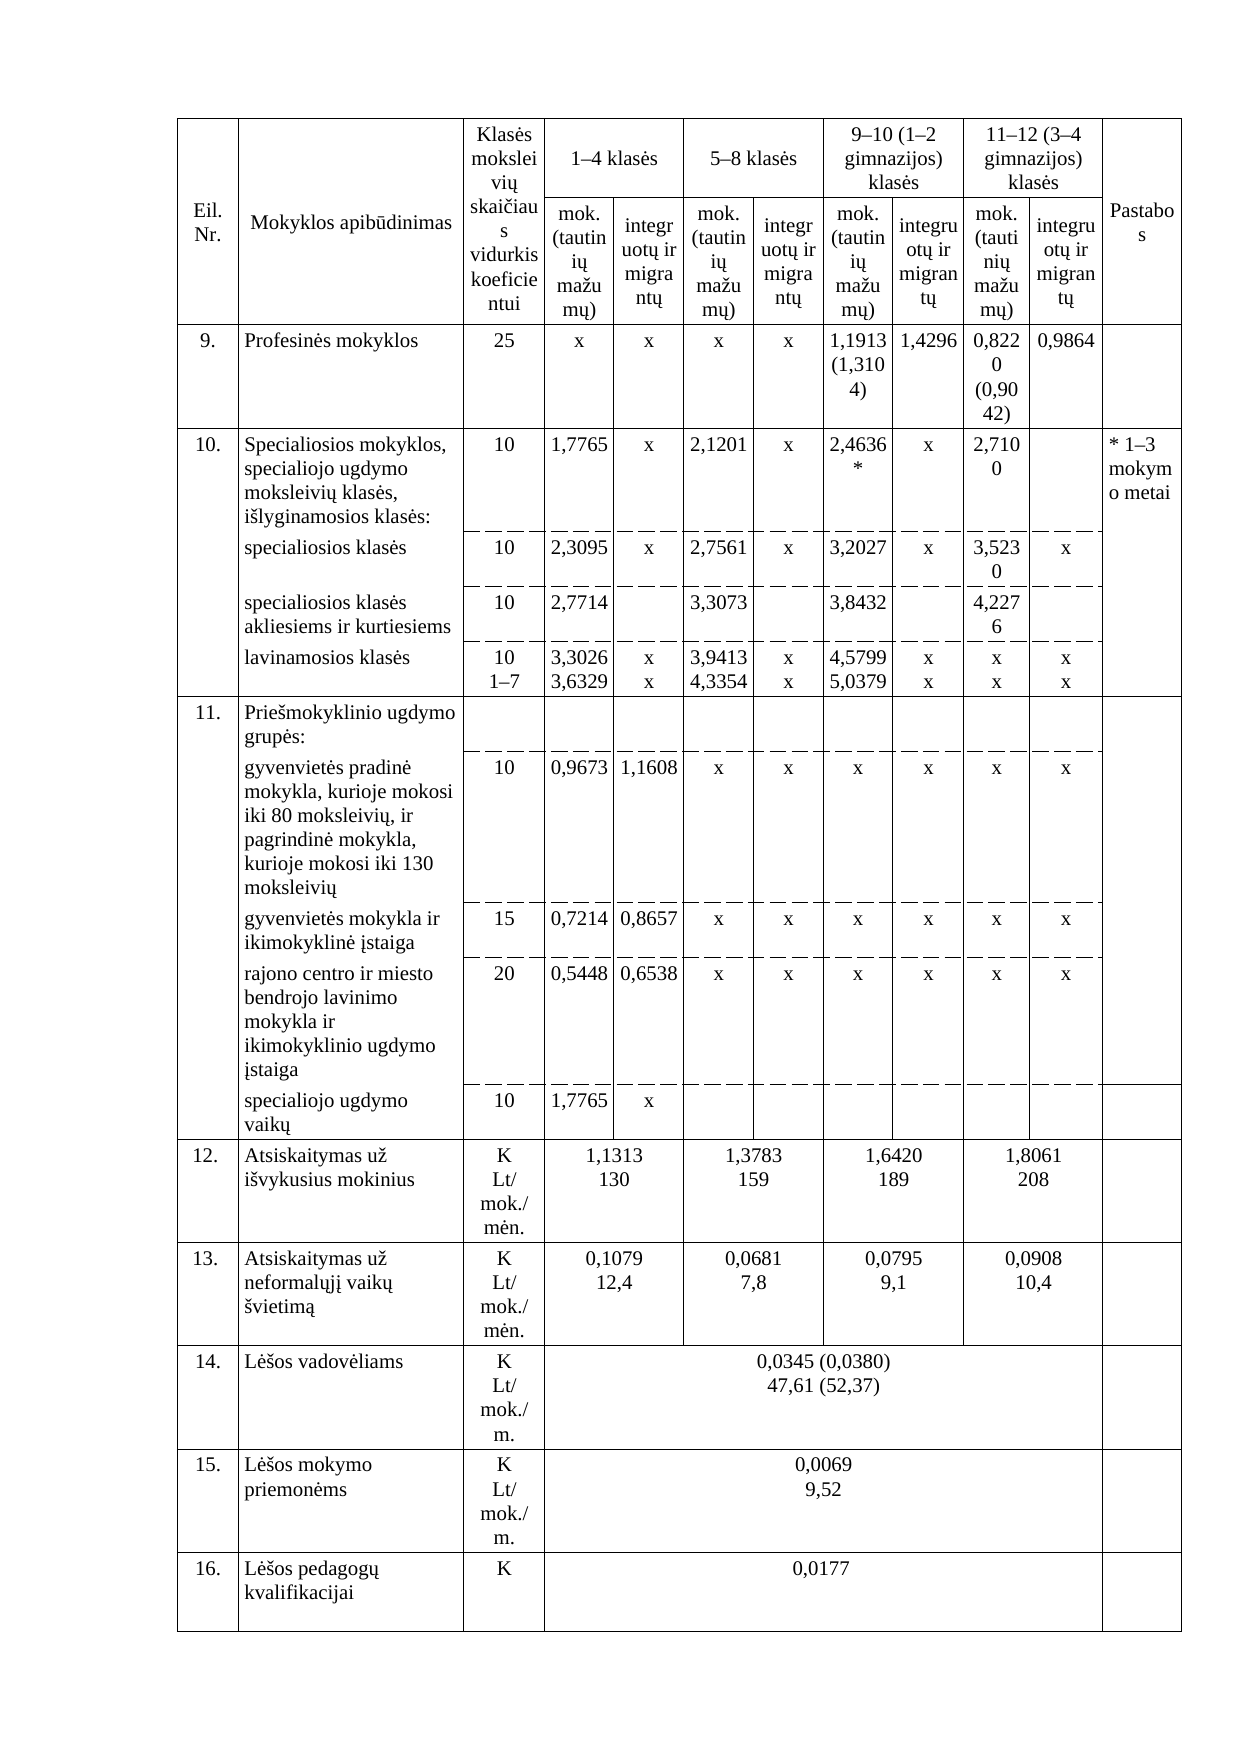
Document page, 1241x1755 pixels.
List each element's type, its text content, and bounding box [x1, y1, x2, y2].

table_cell x [614, 429, 683, 531]
table_cell x [614, 1084, 683, 1139]
table_cell x [684, 751, 753, 902]
table_cell 10 [464, 429, 544, 531]
table_cell x x [893, 641, 963, 696]
table_cell 15 [464, 902, 544, 957]
table_cell 1,6420 189 [824, 1140, 963, 1242]
table_cell K Lt/mok./m. [464, 1346, 544, 1448]
table_cell 2,1201 [684, 429, 753, 531]
table_cell mok. (tautinių mažumų) [684, 198, 753, 324]
table_cell gyvenvietės pradinė mokykla, kurioje mokosi iki 80 moksleivių, ir pagrindinė mokykla, kurioje mokosi iki 130 moksleivių [239, 751, 463, 902]
table_cell K [464, 1553, 544, 1631]
table_cell 15. [178, 1450, 238, 1552]
table_cell [1103, 1085, 1181, 1139]
table_cell mok. (tautinių mažumų) [545, 198, 613, 324]
table_cell [1030, 429, 1102, 531]
table_cell [1103, 325, 1181, 427]
table_cell x [893, 957, 963, 1084]
table_cell x [754, 957, 823, 1084]
table_cell 0,0177 [545, 1553, 1102, 1631]
table_cell x [824, 902, 892, 957]
table_cell 0,8220 (0,9042) [964, 325, 1029, 427]
table_cell 25 [464, 325, 544, 427]
table_cell x [545, 325, 613, 427]
table_cell x [1030, 751, 1102, 902]
table_cell 0,6538 [614, 957, 683, 1084]
table_cell [824, 1084, 892, 1139]
table_cell Profesinės mokyklos [239, 325, 463, 427]
table_cell Lėšos mokymo priemonėms [239, 1450, 463, 1552]
table_cell x [1030, 957, 1102, 1084]
table_cell 3,3073 [684, 586, 753, 641]
table_cell [614, 697, 683, 751]
table_cell 1,3783 159 [684, 1140, 823, 1242]
table_cell specialiojo ugdymo vaikų [239, 1084, 463, 1139]
table_cell x [754, 325, 823, 427]
table_cell 2,4636* [824, 429, 892, 531]
table_cell 0,5448 [545, 957, 613, 1084]
table_cell 1,7765 [545, 1084, 613, 1139]
table_cell 0,1079 12,4 [545, 1243, 683, 1345]
table_cell 1,7765 [545, 429, 613, 531]
table_cell [893, 697, 963, 751]
table_cell 1,1608 [614, 751, 683, 902]
table_cell x [754, 429, 823, 531]
table_cell specialiosios klasės [239, 531, 463, 586]
table_header Eil. Nr. [178, 119, 238, 324]
table_cell 2,3095 [545, 531, 613, 586]
table_cell 3,3026 3,6329 [545, 641, 613, 696]
table_cell 11. [178, 697, 238, 1139]
table_cell 16. [178, 1553, 238, 1631]
table_cell 10 [464, 1084, 544, 1139]
table_cell [754, 1084, 823, 1139]
table_header 9–10 (1–2 gimnazijos) klasės [824, 119, 963, 197]
table_cell x [824, 957, 892, 1084]
table_cell 0,9864 [1030, 325, 1102, 427]
table_cell lavinamosios klasės [239, 641, 463, 696]
table_cell x [754, 531, 823, 586]
table_cell [754, 586, 823, 641]
table_cell [1103, 1553, 1181, 1631]
table_cell 0,0681 7,8 [684, 1243, 823, 1345]
table_cell mok. (tautinių mažumų) [824, 198, 892, 324]
table_cell mok. (tautinių mažumų) [964, 198, 1029, 324]
table_cell x [684, 957, 753, 1084]
table_cell 4,2276 [964, 586, 1029, 641]
table_cell integruotų ir migrantų [614, 198, 683, 324]
table_cell x [964, 751, 1029, 902]
table_cell 2,7100 [964, 429, 1029, 531]
table_cell x [893, 531, 963, 586]
table_cell 14. [178, 1346, 238, 1448]
table_cell x [893, 902, 963, 957]
table_cell 1,4296 [893, 325, 963, 427]
table_cell [464, 697, 544, 751]
table_header 11–12 (3–4 gimnazijos) klasės [964, 119, 1102, 197]
table_cell x [893, 429, 963, 531]
table_cell 1,1313 130 [545, 1140, 683, 1242]
table_cell 0,0069 9,52 [545, 1450, 1102, 1552]
table_cell [545, 697, 613, 751]
table_cell [754, 697, 823, 751]
table_cell [1103, 1140, 1181, 1242]
table_cell x x [614, 641, 683, 696]
table_cell K Lt/mok./mėn. [464, 1140, 544, 1242]
table_cell * 1–3 mokymo metai [1103, 429, 1181, 696]
table_cell 0,8657 [614, 902, 683, 957]
table_cell x [964, 902, 1029, 957]
table_cell x [614, 325, 683, 427]
table_cell 2,7714 [545, 586, 613, 641]
table_cell 20 [464, 957, 544, 1084]
table_cell 0,0908 10,4 [964, 1243, 1102, 1345]
table_cell Atsiskaitymas už išvykusius mokinius [239, 1140, 463, 1242]
table_cell x [614, 531, 683, 586]
table_header 1–4 klasės [545, 119, 683, 197]
table_cell [1030, 1084, 1102, 1139]
table_cell 1,8061 208 [964, 1140, 1102, 1242]
table_cell 2,7561 [684, 531, 753, 586]
table_cell [964, 1084, 1029, 1139]
table_cell specialiosios klasės akliesiems ir kurtiesiems [239, 586, 463, 641]
table_cell 0,7214 [545, 902, 613, 957]
table_cell integruotų ir migrantų [893, 198, 963, 324]
table_cell 1,1913 (1,3104) [824, 325, 892, 427]
table_cell [824, 697, 892, 751]
table_cell Atsiskaitymas už neformalųjį vaikų švietimą [239, 1243, 463, 1345]
table_cell x x [964, 641, 1029, 696]
table_cell [893, 586, 963, 641]
table_cell [1103, 1243, 1181, 1345]
table_cell Specialiosios mokyklos, specialiojo ugdymo moksleivių klasės, išlyginamosios klasės: [239, 429, 463, 531]
table_cell Priešmokyklinio ugdymo grupės: [239, 697, 463, 751]
table_cell x x [1030, 641, 1102, 696]
table_cell [893, 1084, 963, 1139]
table_cell x [754, 751, 823, 902]
table_cell 10 [464, 531, 544, 586]
table_cell 3,5230 [964, 531, 1029, 586]
table_cell 0,0345 (0,0380) 47,61 (52,37) [545, 1346, 1102, 1448]
table_cell 10 [464, 586, 544, 641]
table_cell [614, 586, 683, 641]
table_cell [684, 697, 753, 751]
table_cell [1030, 586, 1102, 641]
table_cell 10. [178, 429, 238, 696]
table_cell x [754, 902, 823, 957]
table_cell 0,9673 [545, 751, 613, 902]
table_header Klasės moksleivių skaičiaus vidurkis koeficientui nustatyti [464, 119, 544, 324]
table_cell [684, 1084, 753, 1139]
table_cell K Lt/mok./m. [464, 1450, 544, 1552]
table_cell 3,9413 4,3354 [684, 641, 753, 696]
table_cell x [684, 325, 753, 427]
table_header 5–8 klasės [684, 119, 823, 197]
table_cell 10 1–7 [464, 641, 544, 696]
table_cell [1103, 1346, 1181, 1448]
table_cell Lėšos vadovėliams [239, 1346, 463, 1448]
table_cell 12. [178, 1140, 238, 1242]
table_cell [1103, 697, 1181, 1084]
table_cell integruotų ir migrantų [1030, 198, 1102, 324]
table_cell integruotų ir migrantų [754, 198, 823, 324]
table_cell 0,0795 9,1 [824, 1243, 963, 1345]
table_cell x [1030, 902, 1102, 957]
table_cell x x [754, 641, 823, 696]
table_cell x [1030, 531, 1102, 586]
table_cell 4,5799 5,0379 [824, 641, 892, 696]
table_cell [1030, 697, 1102, 751]
table_cell [1103, 1450, 1181, 1552]
table_cell rajono centro ir miesto bendrojo lavinimo mokykla ir ikimokyklinio ugdymo įstaiga [239, 957, 463, 1084]
table_cell x [824, 751, 892, 902]
table_header Pastabos [1103, 119, 1181, 324]
table_header Mokyklos apibūdinimas [239, 119, 463, 324]
table_cell x [964, 957, 1029, 1084]
table_cell K Lt/mok./mėn. [464, 1243, 544, 1345]
table_cell 10 [464, 751, 544, 902]
table_cell 9. [178, 325, 238, 427]
table_cell 3,2027 [824, 531, 892, 586]
table_cell x [684, 902, 753, 957]
table_cell Lėšos pedagogų kvalifikacijai [239, 1553, 463, 1631]
table_cell gyvenvietės mokykla ir ikimokyklinė įstaiga [239, 902, 463, 957]
table_cell [964, 697, 1029, 751]
table_cell 13. [178, 1243, 238, 1345]
table_cell 3,8432 [824, 586, 892, 641]
table_cell x [893, 751, 963, 902]
